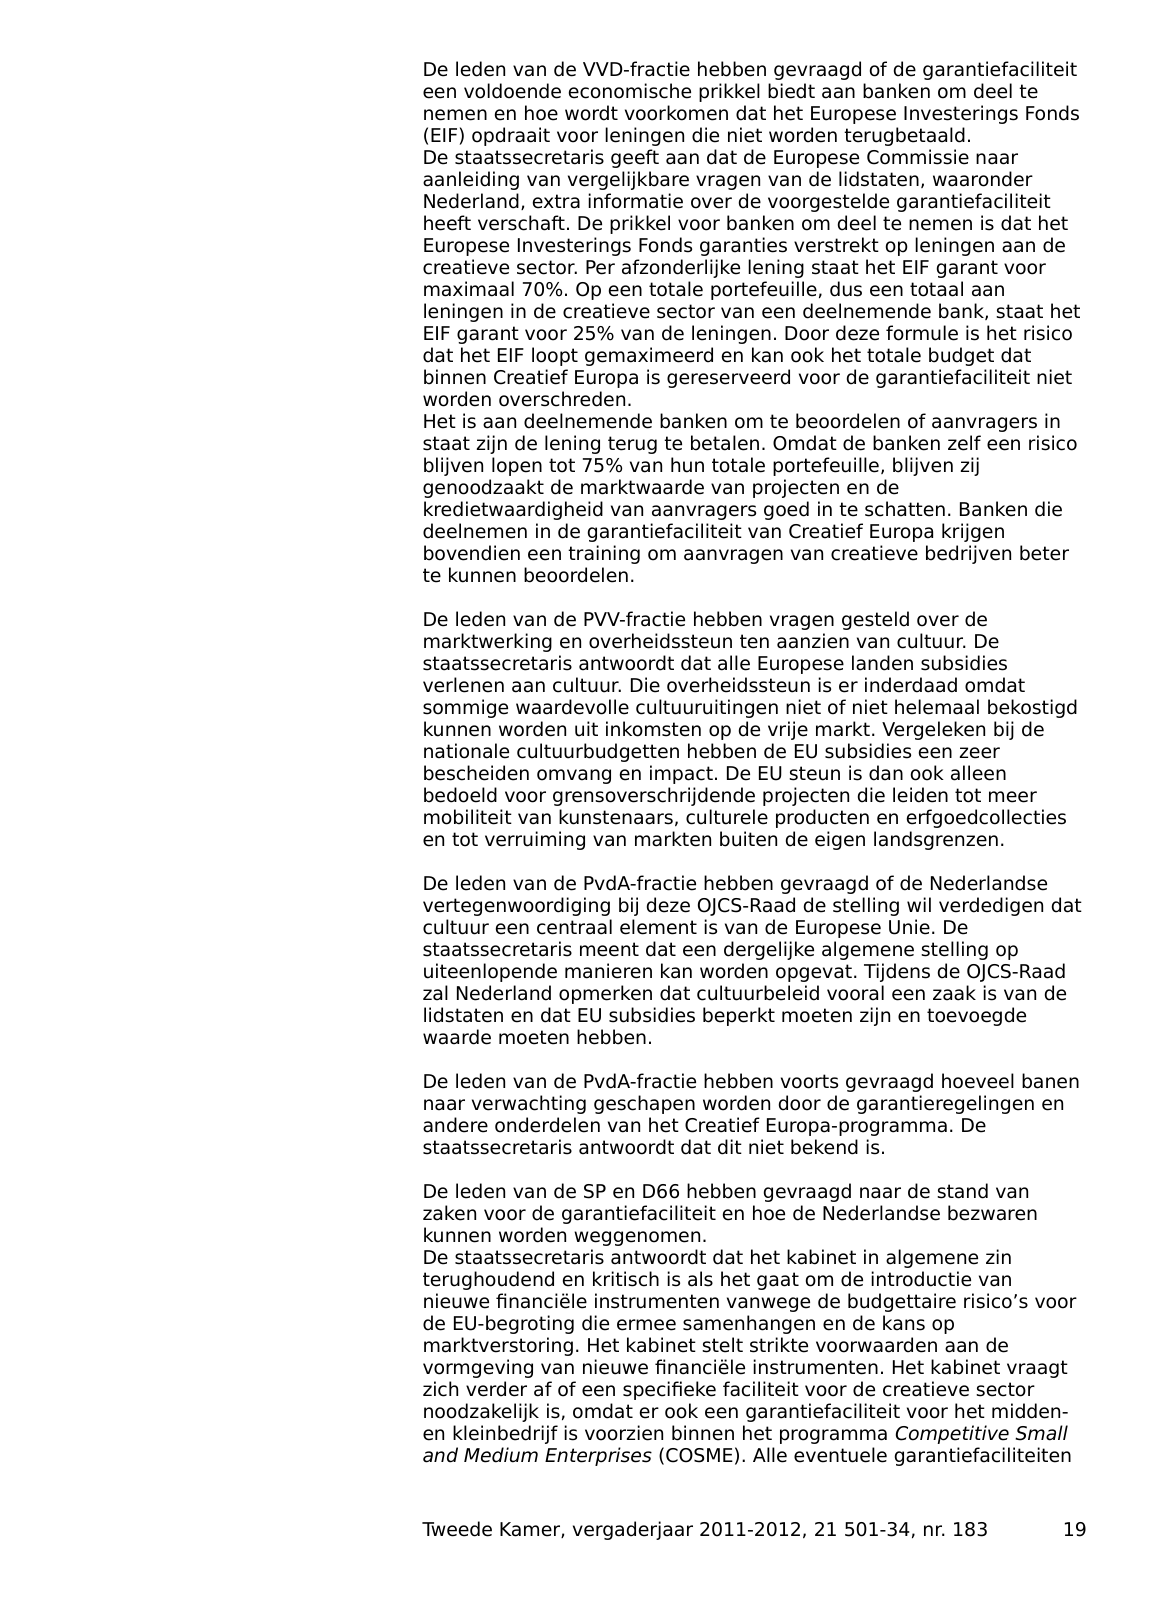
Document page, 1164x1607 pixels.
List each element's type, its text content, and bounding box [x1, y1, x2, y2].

text De leden van de PvdA-fractie hebben gevraagd of de Nederlandse vertegenwoordiging bij deze OJCS-Raad de stelling wil verdedigen dat cultuur een centraal element is van de Europese Unie. De staatssecretaris meent dat een dergelijke algemene stelling op uiteenlopende manieren kan worden opgevat. Tijdens de OJCS-Raad zal Nederland opmerken dat cultuurbeleid vooral een zaak is van de lidstaten en dat EU subsidies beperkt moeten zijn en toevoegde waarde moeten hebben. [422, 873, 1087, 1048]
text De leden van de SP en D66 hebben gevraagd naar de stand van zaken voor de garantiefaciliteit en hoe de Nederlandse bezwaren kunnen worden weggenomen. [422, 1181, 1087, 1247]
text De leden van de PvdA-fractie hebben voorts gevraagd hoeveel banen naar verwachting geschapen worden door de garantieregelingen en andere onderdelen van het Creatief Europa-programma. De staatssecretaris antwoordt dat dit niet bekend is. [422, 1071, 1087, 1159]
text Het is aan deelnemende banken om te beoordelen of aanvragers in staat zijn de lening terug te betalen. Omdat de banken zelf een risico blijven lopen tot 75% van hun totale portefeuille, blijven zij genoodzaakt de marktwaarde van projecten en de kredietwaardigheid van aanvragers goed in te schatten. Banken die deelnemen in de garantiefaciliteit van Creatief Europa krijgen bovendien een training om aanvragen van creatieve bedrijven beter te kunnen beoordelen. [422, 411, 1087, 587]
text De staatssecretaris geeft aan dat de Europese Commissie naar aanleiding van vergelijkbare vragen van de lidstaten, waaronder Nederland, extra informatie over de voorgestelde garantiefaciliteit heeft verschaft. De prikkel voor banken om deel te nemen is dat het Europese Investerings Fonds garanties verstrekt op leningen aan de creatieve sector. Per afzonderlijke lening staat het EIF garant voor maximaal 70%. Op een totale portefeuille, dus een totaal aan leningen in de creatieve sector van een deelnemende bank, staat het EIF garant voor 25% van de leningen. Door deze formule is het risico dat het EIF loopt gemaximeerd en kan ook het totale budget dat binnen Creatief Europa is gereserveerd voor de garantiefaciliteit niet worden overschreden. [422, 147, 1087, 411]
text De staatssecretaris antwoordt dat het kabinet in algemene zin terughoudend en kritisch is als het gaat om de introductie van nieuwe financiële instrumenten vanwege de budgettaire risico’s voor de EU-begroting die ermee samenhangen en de kans op marktverstoring. Het kabinet stelt strikte voorwaarden aan de vormgeving van nieuwe financiële instrumenten. Het kabinet vraagt zich verder af of een specifieke faciliteit voor de creatieve sector noodzakelijk is, omdat er ook een garantiefaciliteit voor het midden- en kleinbedrijf is voorzien binnen het programma Competitive Small and Medium Enterprises (COSME). Alle eventuele garantiefaciliteiten [422, 1247, 1087, 1467]
text De leden van de PVV-fractie hebben vragen gesteld over de marktwerking en overheidssteun ten aanzien van cultuur. De staatssecretaris antwoordt dat alle Europese landen subsidies verlenen aan cultuur. Die overheidssteun is er inderdaad omdat sommige waardevolle cultuuruitingen niet of niet helemaal bekostigd kunnen worden uit inkomsten op de vrije markt. Vergeleken bij de nationale cultuurbudgetten hebben de EU subsidies een zeer bescheiden omvang en impact. De EU steun is dan ook alleen bedoeld voor grensoverschrijdende projecten die leiden tot meer mobiliteit van kunstenaars, culturele producten en erfgoedcollecties en tot verruiming van markten buiten de eigen landsgrenzen. [422, 609, 1087, 851]
text De leden van de VVD-fractie hebben gevraagd of de garantiefaciliteit een voldoende economische prikkel biedt aan banken om deel te nemen en hoe wordt voorkomen dat het Europese Investerings Fonds (EIF) opdraait voor leningen die niet worden terugbetaald. [422, 59, 1087, 147]
